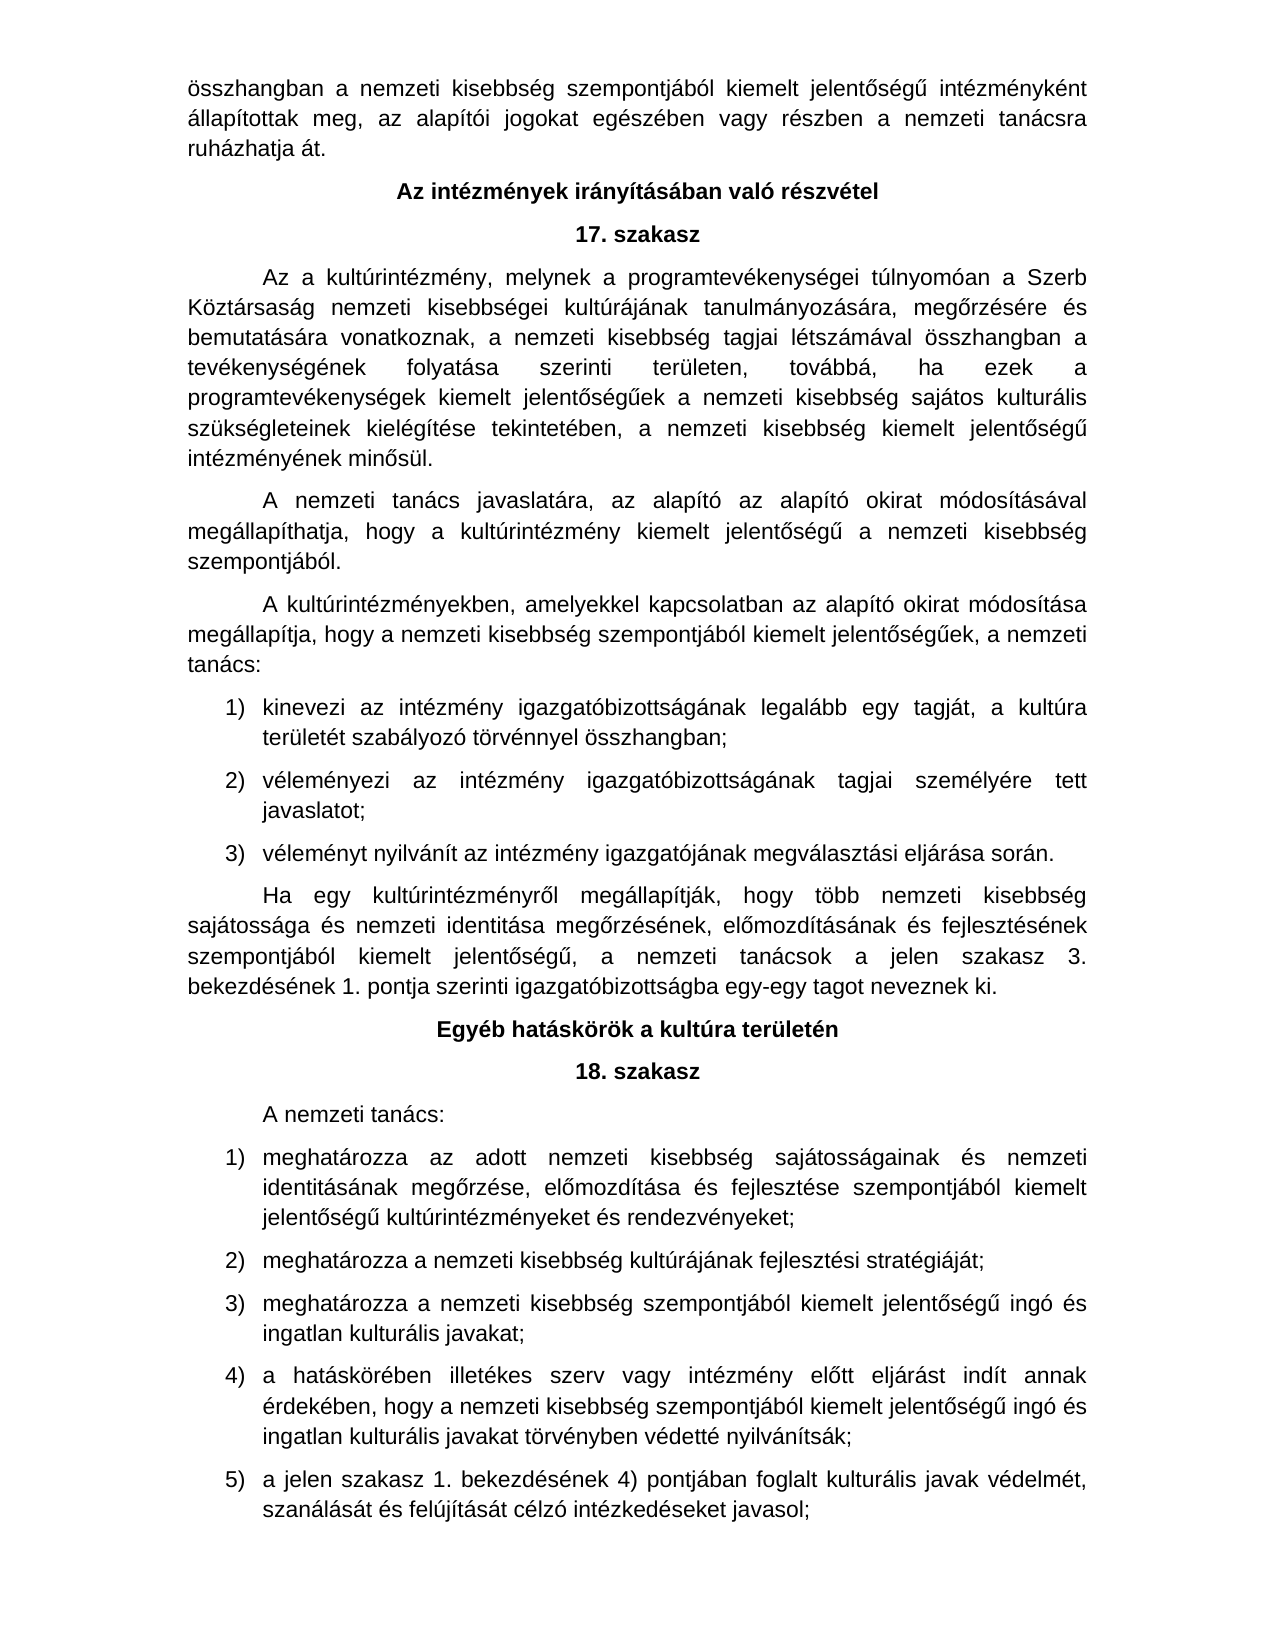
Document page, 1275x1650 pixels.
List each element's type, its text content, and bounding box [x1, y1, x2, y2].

list a hatáskörében illetékes szerv vagy intézmény előtt eljárást indít annak érdekében, hogy a nemzeti kisebbség szempontjából kiemelt jelentőségű ingó és ingatlan kulturális javakat törvényben védetté nyilvánítsák; [225, 1362, 1087, 1449]
text Egyéb hatáskörök a kultúra területén [187, 1016, 1087, 1042]
text összhangban a nemzeti kisebbség szempontjából kiemelt jelentőségű intézményként állapítottak meg, az alapítói jogokat egészében vagy részben a nemzeti tanácsra ruházhatja át. [187, 75, 1087, 162]
text Ha egy kultúrintézményről megállapítják, hogy több nemzeti kisebbség sajátossága és nemzeti identitása megőrzésének, előmozdításának és fejlesztésének szempontjából kiemelt jelentőségű, a nemzeti tanácsok a jelen szakasz 3. bekezdésének 1. pontja szerinti igazgatóbizottságba egy-egy tagot neveznek ki. [187, 882, 1087, 999]
text A kultúrintézményekben, amelyekkel kapcsolatban az alapító okirat módosítása megállapítja, hogy a nemzeti kisebbség szempontjából kiemelt jelentőségűek, a nemzeti tanács: [187, 591, 1087, 677]
text A nemzeti tanács javaslatára, az alapító az alapító okirat módosításával megállapíthatja, hogy a kultúrintézmény kiemelt jelentőségű a nemzeti kisebbség szempontjából. [187, 487, 1087, 574]
text Az a kultúrintézmény, melynek a programtevékenységei túlnyomóan a Szerb Köztársaság nemzeti kisebbségei kultúrájának tanulmányozására, megőrzésére és bemutatására vonatkoznak, a nemzeti kisebbség tagjai létszámával összhangban a tevékenységének folyatása szerinti területen, továbbá, ha ezek a programtevékenységek kiemelt jelentőségűek a nemzeti kisebbség sajátos kulturális szükségleteinek kielégítése tekintetében, a nemzeti kisebbség kiemelt jelentőségű intézményének minősül. [187, 263, 1087, 471]
list kinevezi az intézmény igazgatóbizottságának legalább egy tagját, a kultúra területét szabályozó törvénnyel összhangban; [225, 694, 1087, 750]
list meghatározza a nemzeti kisebbség szempontjából kiemelt jelentőségű ingó és ingatlan kulturális javakat; [225, 1289, 1087, 1346]
list meghatározza az adott nemzeti kisebbség sajátosságainak és nemzeti identitásának megőrzése, előmozdítása és fejlesztése szempontjából kiemelt jelentőségű kultúrintézményeket és rendezvényeket; [225, 1144, 1087, 1231]
text Az intézmények irányításában való részvétel [187, 178, 1087, 204]
list a jelen szakasz 1. bekezdésének 4) pontjában foglalt kulturális javak védelmét, szanálását és felújítását célzó intézkedéseket javasol; [225, 1466, 1087, 1522]
list véleményt nyilvánít az intézmény igazgatójának megválasztási eljárása során. [225, 839, 1087, 866]
list véleményezi az intézmény igazgatóbizottságának tagjai személyére tett javaslatot; [225, 767, 1087, 823]
text 18. szakasz [187, 1058, 1087, 1085]
list meghatározza a nemzeti kisebbség kultúrájának fejlesztési stratégiáját; [225, 1247, 1087, 1273]
text A nemzeti tanács: [187, 1101, 1087, 1127]
text 17. szakasz [187, 221, 1087, 247]
